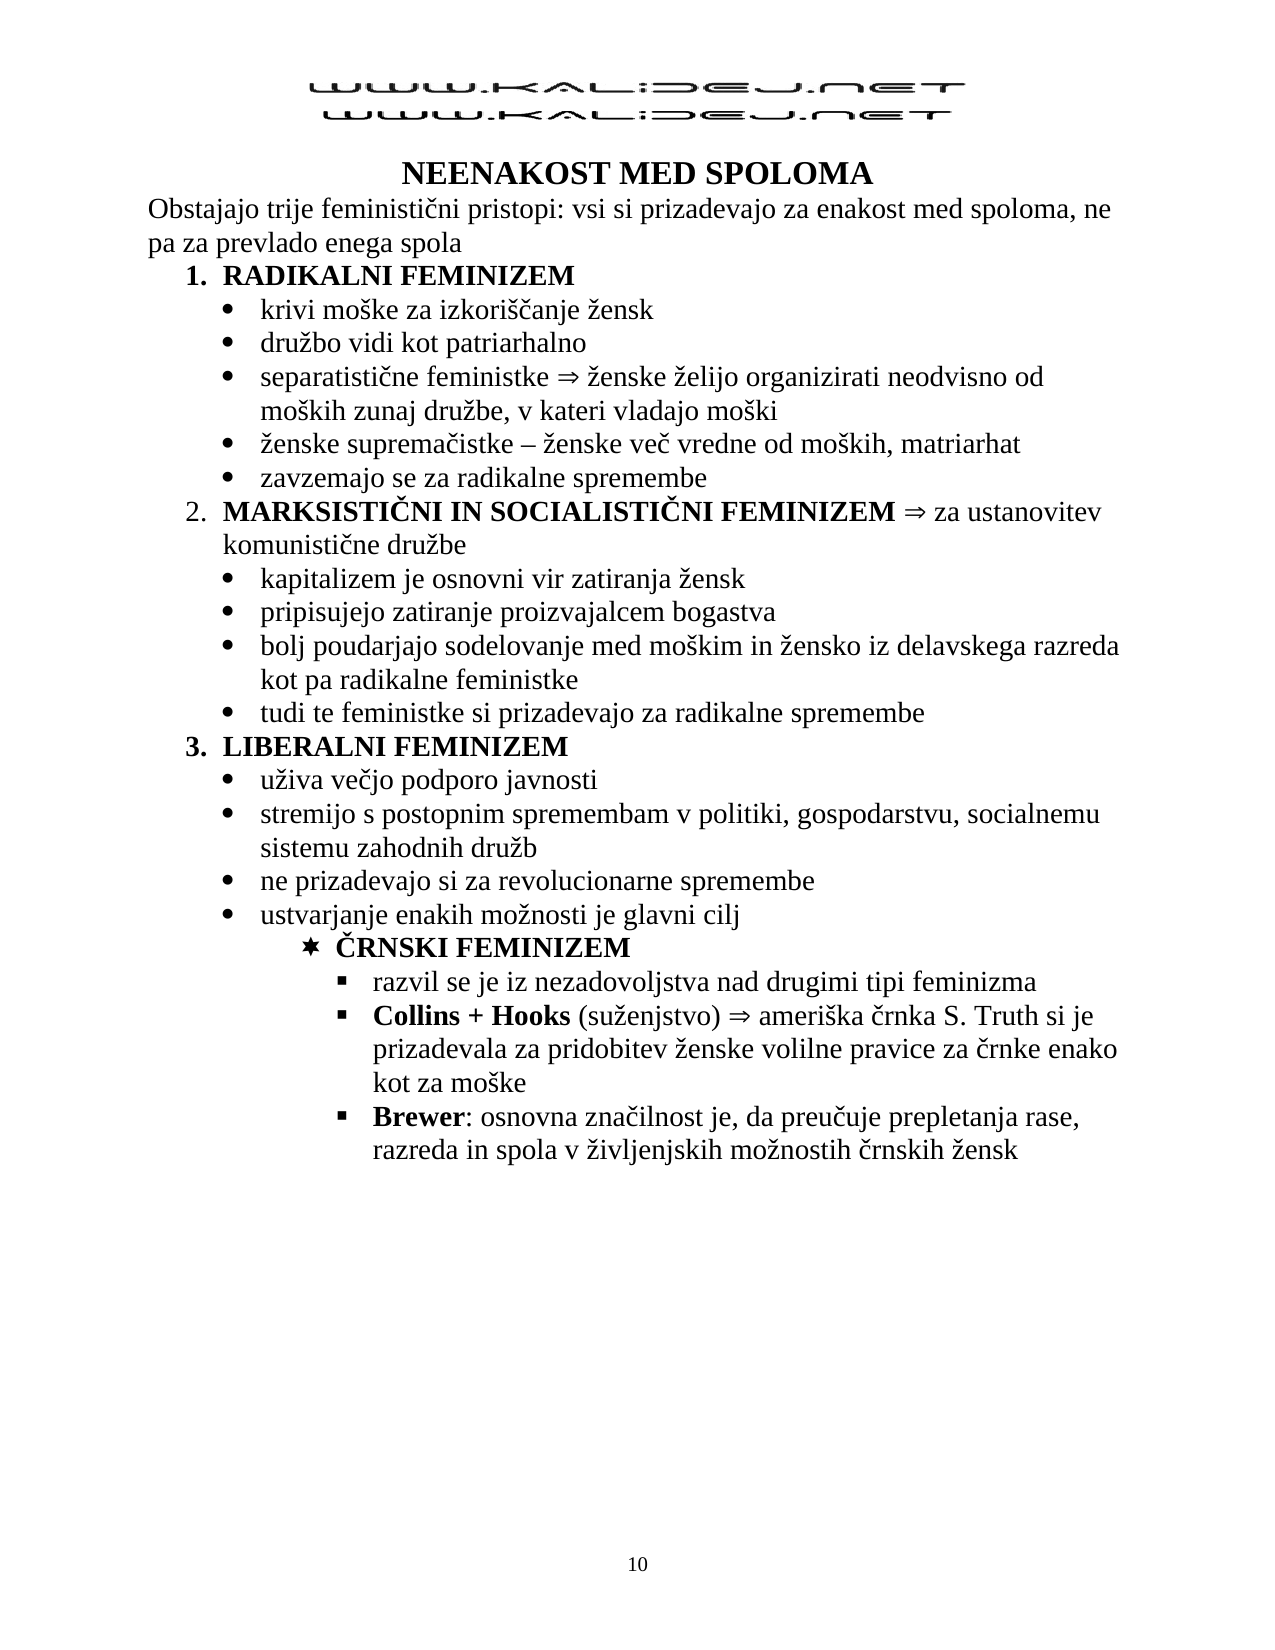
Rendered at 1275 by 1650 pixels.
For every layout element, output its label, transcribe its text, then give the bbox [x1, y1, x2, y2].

list MARKSISTIČNI IN SOCIALISTIČNI FEMINIZEM  za ustanovitev komunistične družbe [185, 494, 1127, 561]
list Brewer: osnovna značilnost je, da preučuje prepletanja rase, razreda in spola v življenjskih možnostih črnskih žensk [335, 1099, 1127, 1166]
list LIBERALNI FEMINIZEM [185, 729, 1127, 762]
list pripisujejo zatiranje proizvajalcem bogastva [223, 594, 1127, 628]
list krivi moške za izkoriščanje žensk [223, 292, 1127, 326]
list ČRNSKI FEMINIZEM [298, 931, 1127, 964]
list uživa večjo podporo javnosti [223, 762, 1127, 796]
list tudi te feministke si prizadevajo za radikalne spremembe [223, 695, 1127, 729]
list separatistične feministke  ženske želijo organizirati neodvisno od moških zunaj družbe, v kateri vladajo moški [223, 359, 1127, 426]
list stremijo s postopnim spremembam v politiki, gospodarstvu, socialnemu sistemu zahodnih družb [223, 796, 1127, 863]
list kapitalizem je osnovni vir zatiranja žensk [223, 561, 1127, 594]
list družbo vidi kot patriarhalno [223, 326, 1127, 359]
list ustvarjanje enakih možnosti je glavni cilj [223, 897, 1127, 931]
list RADIKALNI FEMINIZEM [185, 258, 1127, 292]
list ne prizadevajo si za revolucionarne spremembe [223, 863, 1127, 897]
list ženske supremačistke – ženske več vredne od moških, matriarhat [223, 426, 1127, 460]
subtitle NEENAKOST MED SPOLOMA [148, 153, 1127, 191]
list Collins + Hooks (suženjstvo)  ameriška črnka S. Truth si je prizadevala za pridobitev ženske volilne pravice za črnke enako kot za moške [335, 998, 1127, 1099]
list zavzemajo se za radikalne spremembe [223, 460, 1127, 494]
list bolj poudarjajo sodelovanje med moškim in žensko iz delavskega razreda kot pa radikalne feministke [223, 628, 1127, 695]
text Obstajajo trije feministični pristopi: vsi si prizadevajo za enakost med spoloma, ne pa za prevlado enega spola [148, 191, 1127, 258]
picture [323, 111, 952, 120]
picture [309, 82, 966, 93]
list razvil se je iz nezadovoljstva nad drugimi tipi feminizma [335, 964, 1127, 998]
